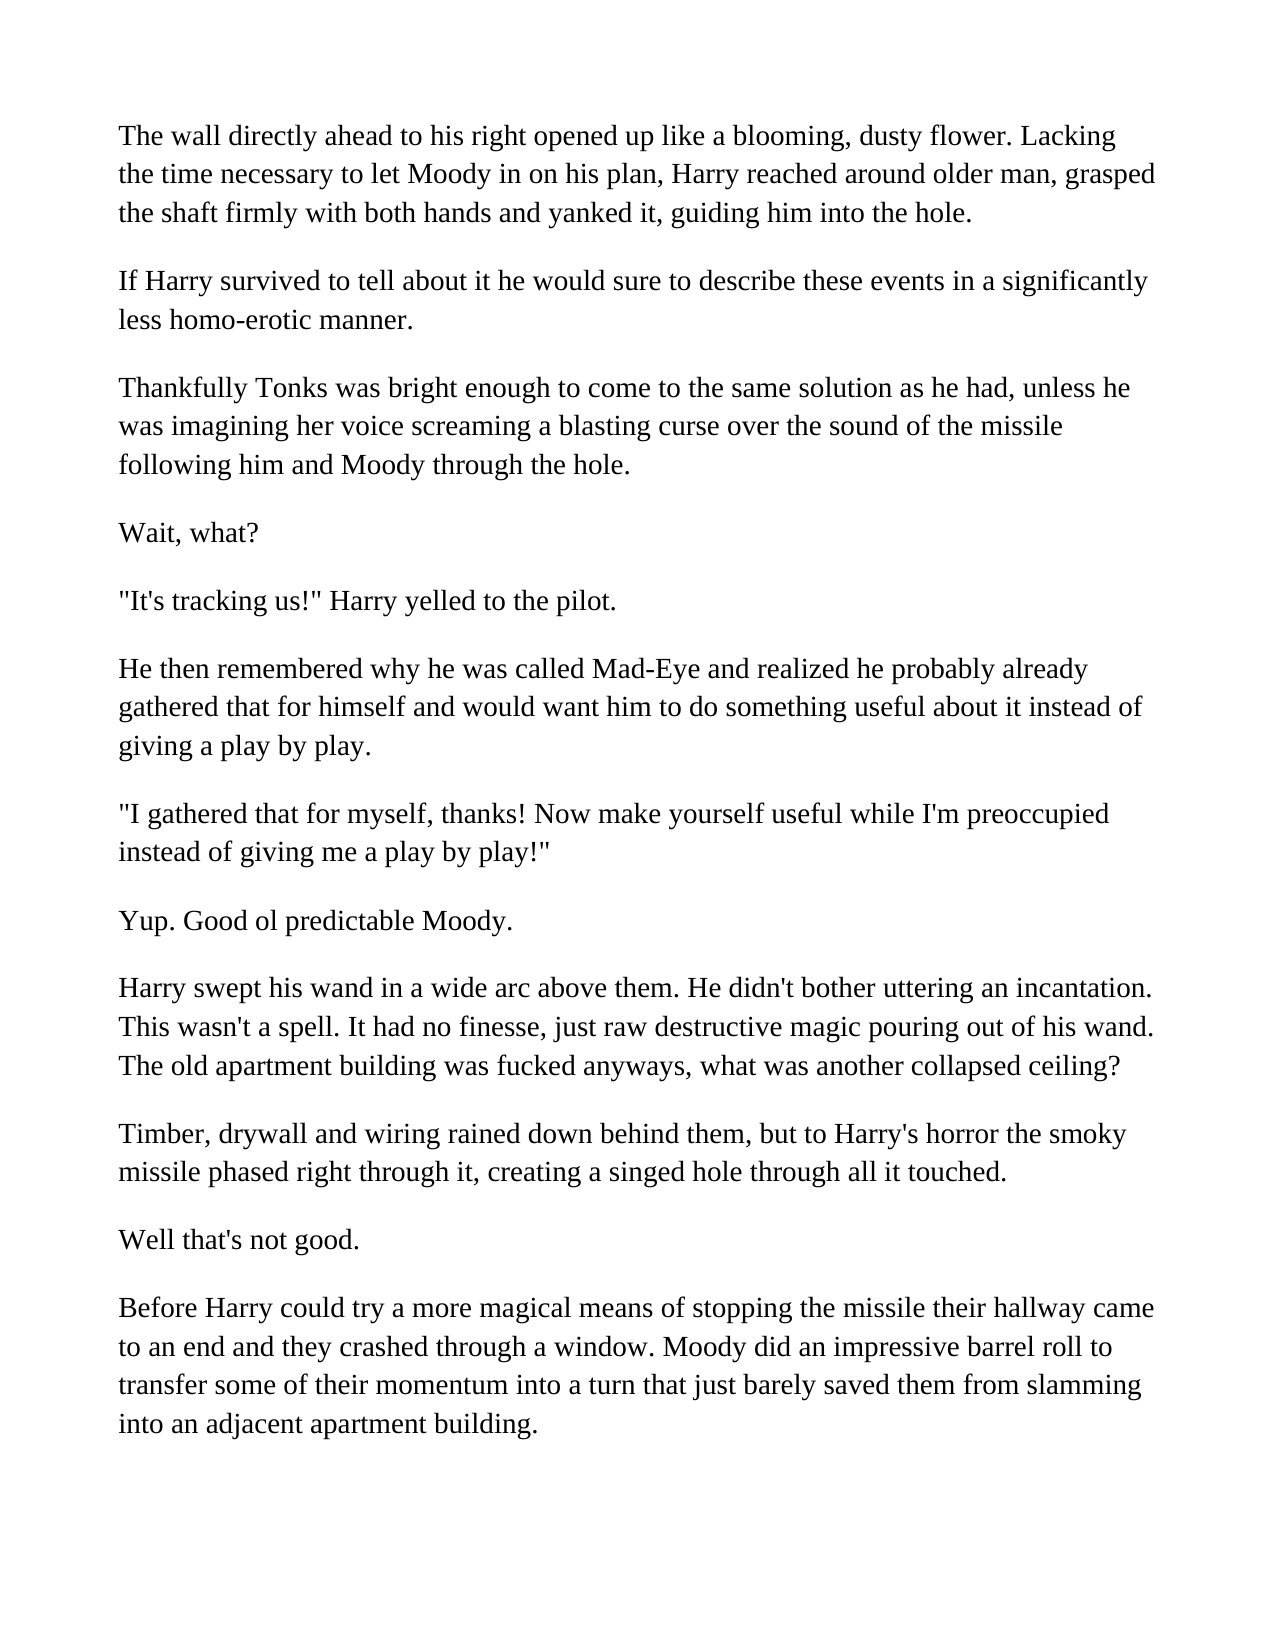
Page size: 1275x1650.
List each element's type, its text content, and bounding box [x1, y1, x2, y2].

text Timber, drywall and wiring rained down behind them, but to Harry's horror the smoky missile phased right through it, creating a singed hole through all it touched. [118, 1116, 1157, 1188]
text Harry swept his wand in a wide arc above them. He didn't bother uttering an incantation. This wasn't a spell. It had no finesse, just raw destructive magic pouring out of his wand. The old apartment building was fucked anyways, what was another collapsed ceiling? [118, 971, 1157, 1081]
text Thankfully Tonks was bright enough to come to the same solution as he had, unless he was imagining her voice screaming a blasting curse over the sound of the missile following him and Moody through the hole. [118, 370, 1157, 480]
text Yup. Good ol predictable Moody. [118, 903, 1157, 936]
text "It's tracking us!" Harry yelled to the pilot. [118, 583, 1157, 616]
text Well that's not good. [118, 1222, 1157, 1256]
text Before Harry could try a more magical means of stopping the missile their hallway came to an end and they crashed through a window. Moody did an impressive barrel roll to transfer some of their momentum into a turn that just barely saved them from slamming into an adjacent apartment building. [118, 1290, 1157, 1439]
text Wait, what? [118, 515, 1157, 548]
text He then remembered why he was called Mad-Eye and realized he probably already gathered that for himself and would want him to do something useful about it instead of giving a play by play. [118, 651, 1157, 762]
text If Harry survived to tell about it he would sure to describe these events in a significantly less homo-erotic manner. [118, 263, 1157, 335]
text "I gathered that for myself, thanks! Now make yourself useful while I'm preoccupied instead of giving me a play by play!" [118, 796, 1157, 868]
text The wall directly ahead to his right opened up like a blooming, dusty flower. Lacking the time necessary to let Moody in on his plan, Harry reached around older man, grasped the shaft firmly with both hands and yanked it, guiding him into the hole. [118, 118, 1157, 229]
